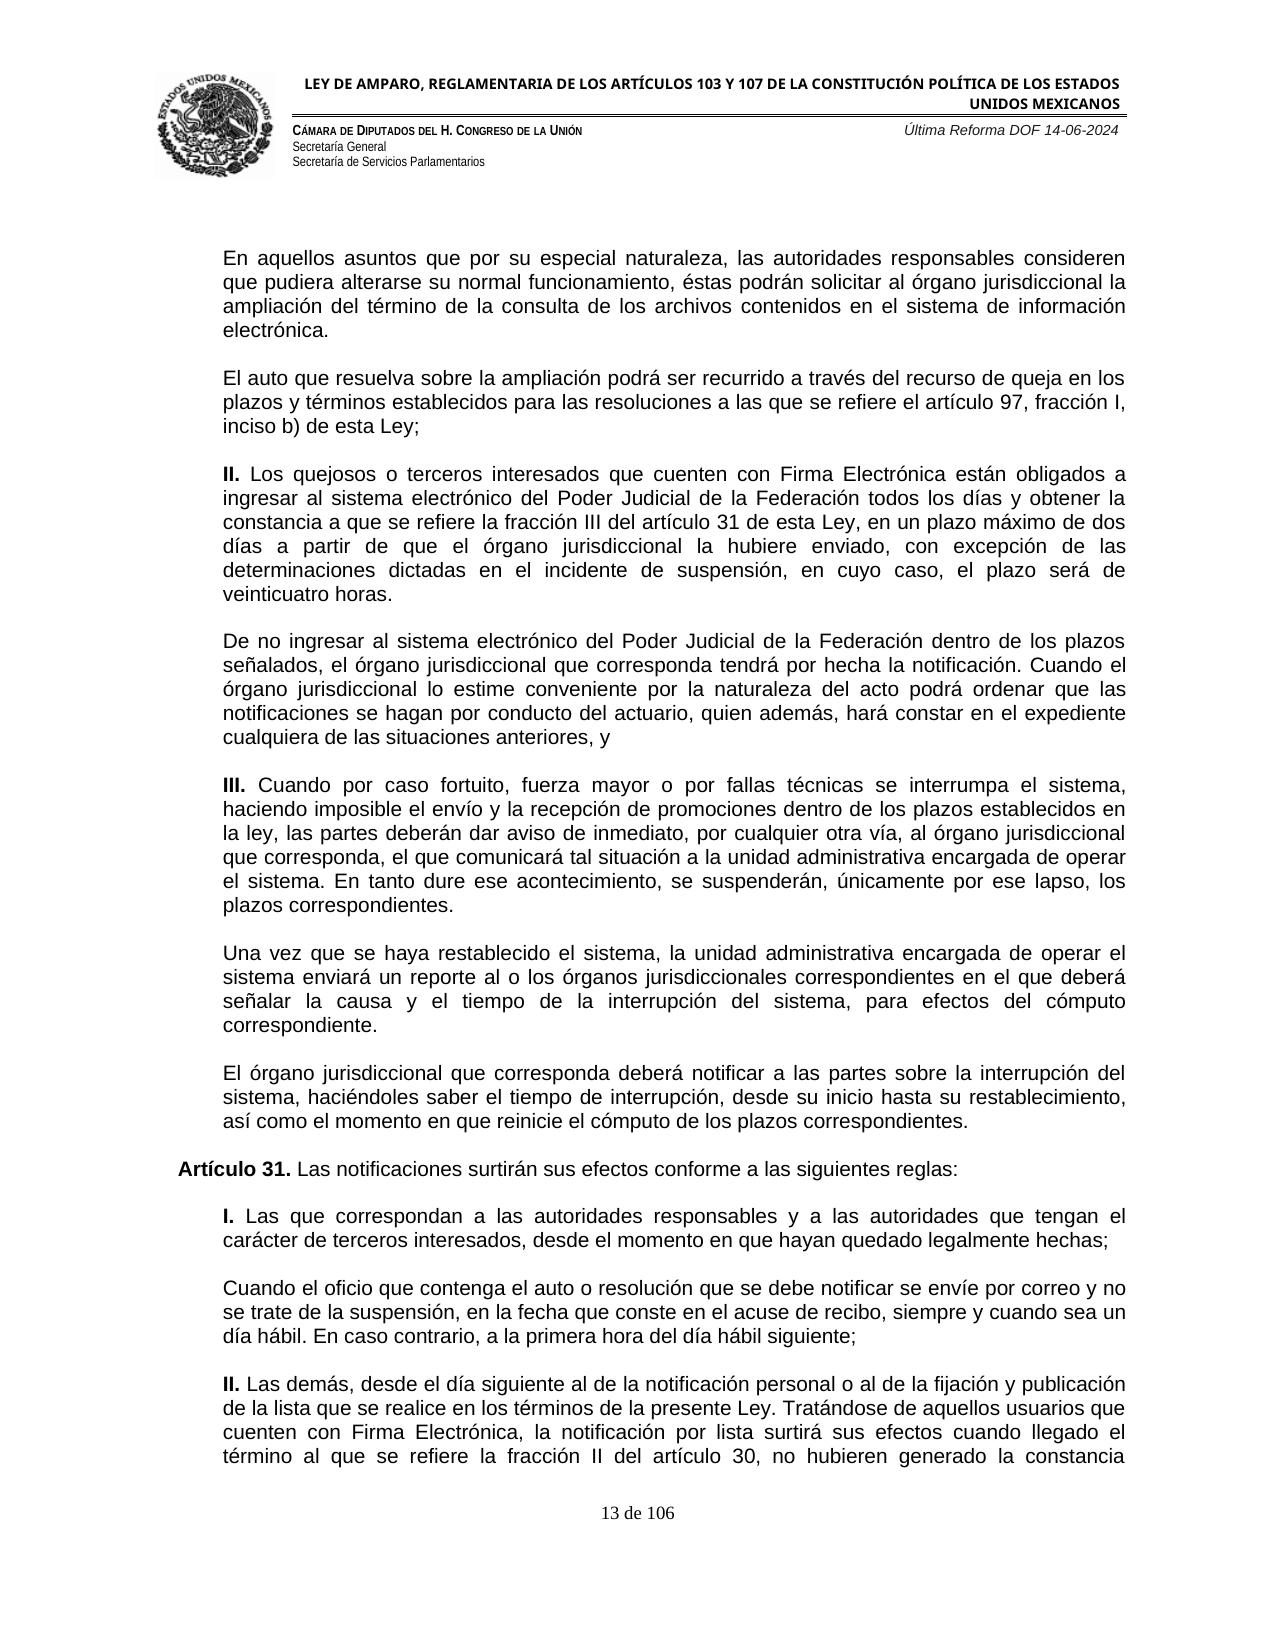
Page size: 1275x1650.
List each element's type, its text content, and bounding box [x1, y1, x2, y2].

text II. Las demás, desde el día siguiente al de la notificación personal o al de la fijación y publicación de la lista que se realice en los términos de la presente Ley. Tratándose de aquellos usuarios que cuenten con Firma Electrónica, la notificación por lista surtirá sus efectos cuando llegado el término al que se refiere la fracción II del artículo 30, no hubieren generado la constancia [223, 1372, 1127, 1468]
text Cuando el oficio que contenga el auto o resolución que se debe notificar se envíe por correo y no se trate de la suspensión, en la fecha que conste en el acuse de recibo, siempre y cuando sea un día hábil. En caso contrario, a la primera hora del día hábil siguiente; [223, 1276, 1127, 1348]
text II. Los quejosos o terceros interesados que cuenten con Firma Electrónica están obligados a ingresar al sistema electrónico del Poder Judicial de la Federación todos los días y obtener la constancia a que se refiere la fracción III del artículo 31 de esta Ley, en un plazo máximo de dos días a partir de que el órgano jurisdiccional la hubiere enviado, con excepción de las determinaciones dictadas en el incidente de suspensión, en cuyo caso, el plazo será de veinticuatro horas. [223, 462, 1127, 605]
text En aquellos asuntos que por su especial naturaleza, las autoridades responsables consideren que pudiera alterarse su normal funcionamiento, éstas podrán solicitar al órgano jurisdiccional la ampliación del término de la consulta de los archivos contenidos en el sistema de información electrónica. [223, 246, 1127, 342]
text I. Las que correspondan a las autoridades responsables y a las autoridades que tengan el carácter de terceros interesados, desde el momento en que hayan quedado legalmente hechas; [223, 1204, 1127, 1252]
text El auto que resuelva sobre la ampliación podrá ser recurrido a través del recurso de queja en los plazos y términos establecidos para las resoluciones a las que se refiere el artículo 97, fracción I, inciso b) de esta Ley; [223, 366, 1127, 438]
text III. Cuando por caso fortuito, fuerza mayor o por fallas técnicas se interrumpa el sistema, haciendo imposible el envío y la recepción de promociones dentro de los plazos establecidos en la ley, las partes deberán dar aviso de inmediato, por cualquier otra vía, al órgano jurisdiccional que corresponda, el que comunicará tal situación a la unidad administrativa encargada de operar el sistema. En tanto dure ese acontecimiento, se suspenderán, únicamente por ese lapso, los plazos correspondientes. [223, 773, 1127, 917]
text El órgano jurisdiccional que corresponda deberá notificar a las partes sobre la interrupción del sistema, haciéndoles saber el tiempo de interrupción, desde su inicio hasta su restablecimiento, así como el momento en que reinicie el cómputo de los plazos correspondientes. [223, 1061, 1127, 1132]
text Una vez que se haya restablecido el sistema, la unidad administrativa encargada de operar el sistema enviará un reporte al o los órganos jurisdiccionales correspondientes en el que deberá señalar la causa y el tiempo de la interrupción del sistema, para efectos del cómputo correspondiente. [223, 941, 1127, 1037]
text Artículo 31. Las notificaciones surtirán sus efectos conforme a las siguientes reglas: [148, 1156, 1127, 1180]
text De no ingresar al sistema electrónico del Poder Judicial de la Federación dentro de los plazos señalados, el órgano jurisdiccional que corresponda tendrá por hecha la notificación. Cuando el órgano jurisdiccional lo estime conveniente por la naturaleza del acto podrá ordenar que las notificaciones se hagan por conducto del actuario, quien además, hará constar en el expediente cualquiera de las situaciones anteriores, y [223, 629, 1127, 749]
